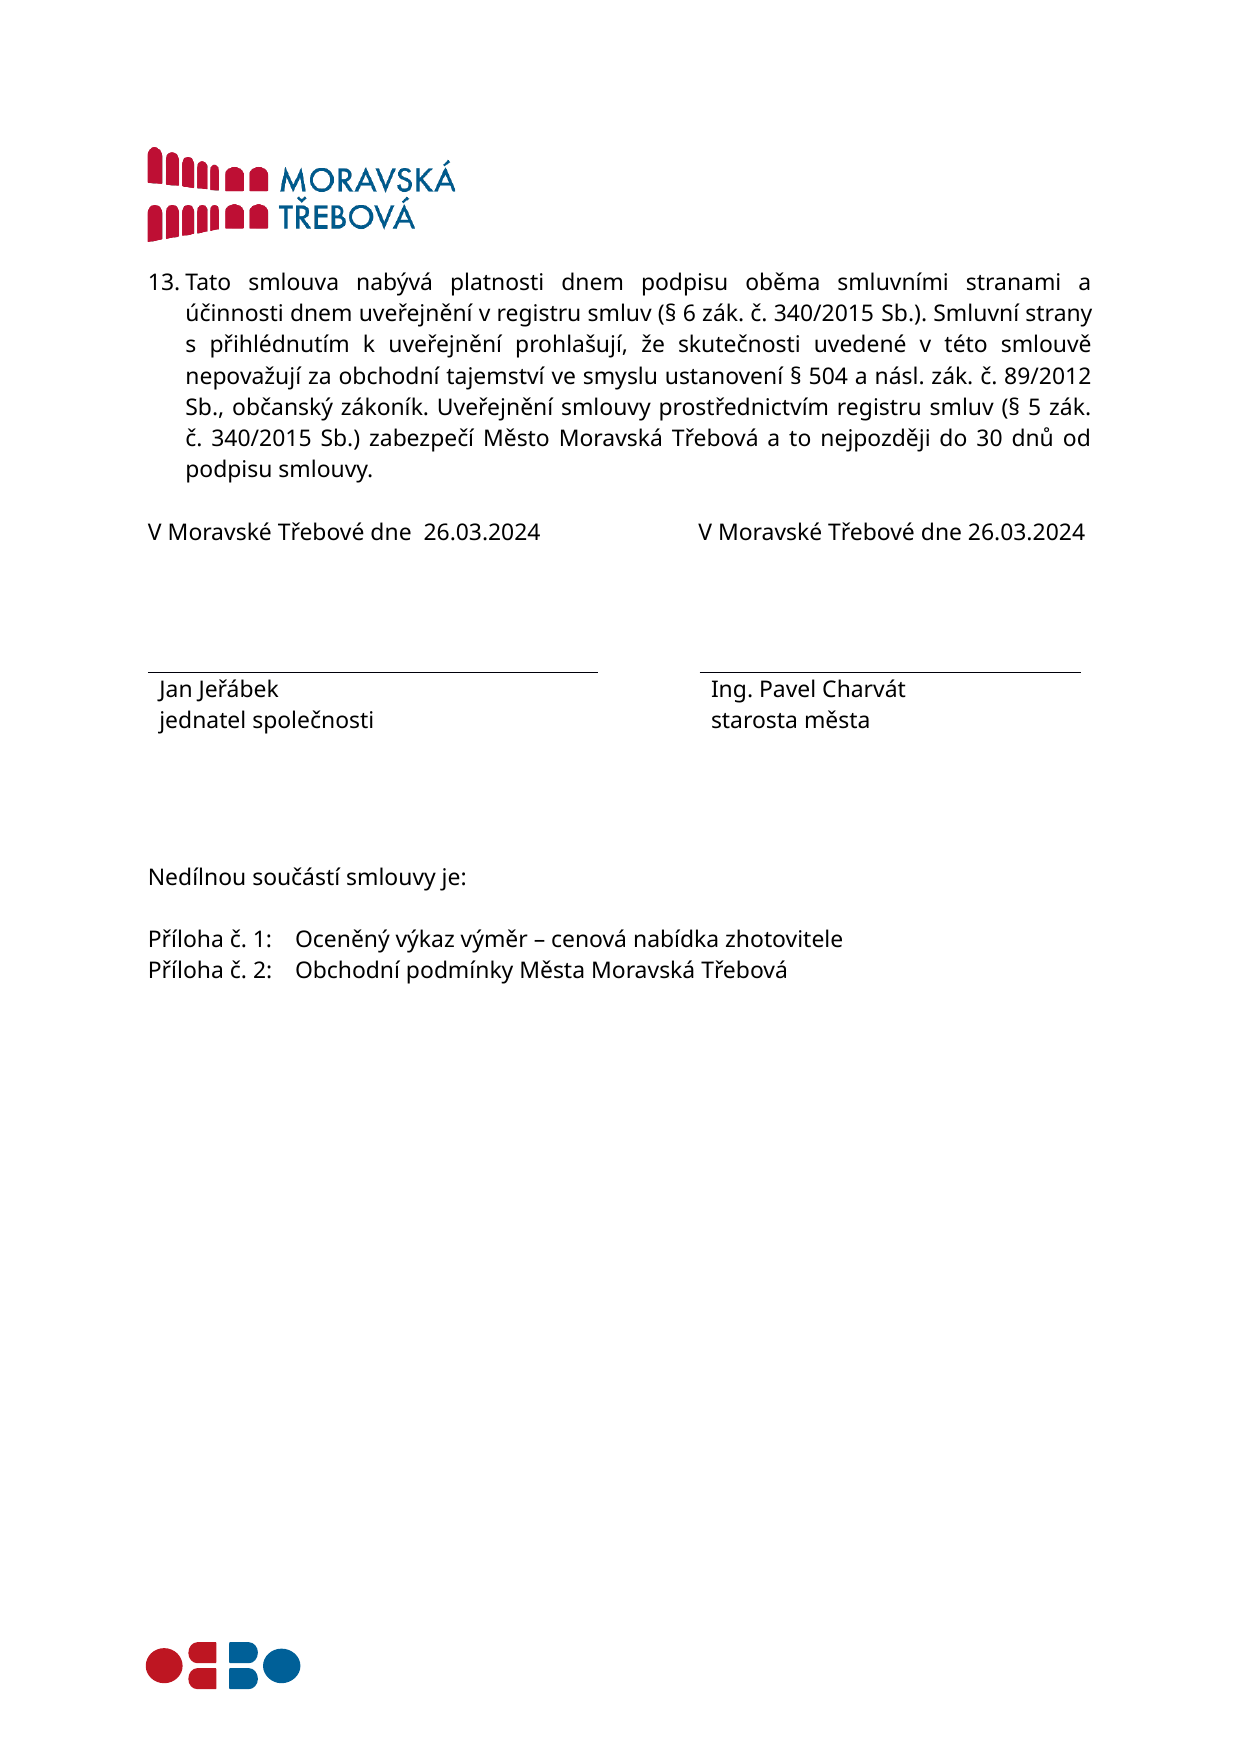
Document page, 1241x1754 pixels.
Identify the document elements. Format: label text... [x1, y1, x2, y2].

text V Moravské Třebové dne 26.03.2024 V Moravské Třebové dne 26.03.2024 [148, 516, 1092, 547]
table_header [148, 547, 598, 672]
table_header [700, 547, 1081, 672]
table_header [598, 547, 699, 672]
table_cell Ing. Pavel Charvát starosta města [700, 673, 1081, 736]
table_cell Jan Jeřábek jednatel společnosti [148, 673, 598, 736]
list Tato smlouva nabývá platnosti dnem podpisu oběma smluvními stranami a účinnosti dnem uveřejnění v registru smluv (§ 6 zák. č. 340/2015 Sb.). Smluvní strany s přihlédnutím k uveřejnění prohlašují, že skutečnosti uvedené v této smlouvě nepovažují za obchodní tajemství ve smyslu ustanovení § 504 a násl. zák. č. 89/2012 Sb., občanský zákoník. Uveřejnění smlouvy prostřednictvím registru smluv (§ 5 zák. č. 340/2015 Sb.) zabezpečí Město Moravská Třebová a to nejpozději do 30 dnů od podpisu smlouvy. [148, 266, 1092, 484]
text Nedílnou součástí smlouvy je: [148, 861, 1092, 892]
text Příloha č. 2: Obchodní podmínky Města Moravská Třebová [148, 954, 1092, 986]
table_cell [598, 672, 699, 736]
text Příloha č. 1: Oceněný výkaz výměr – cenová nabídka zhotovitele [148, 923, 1092, 954]
